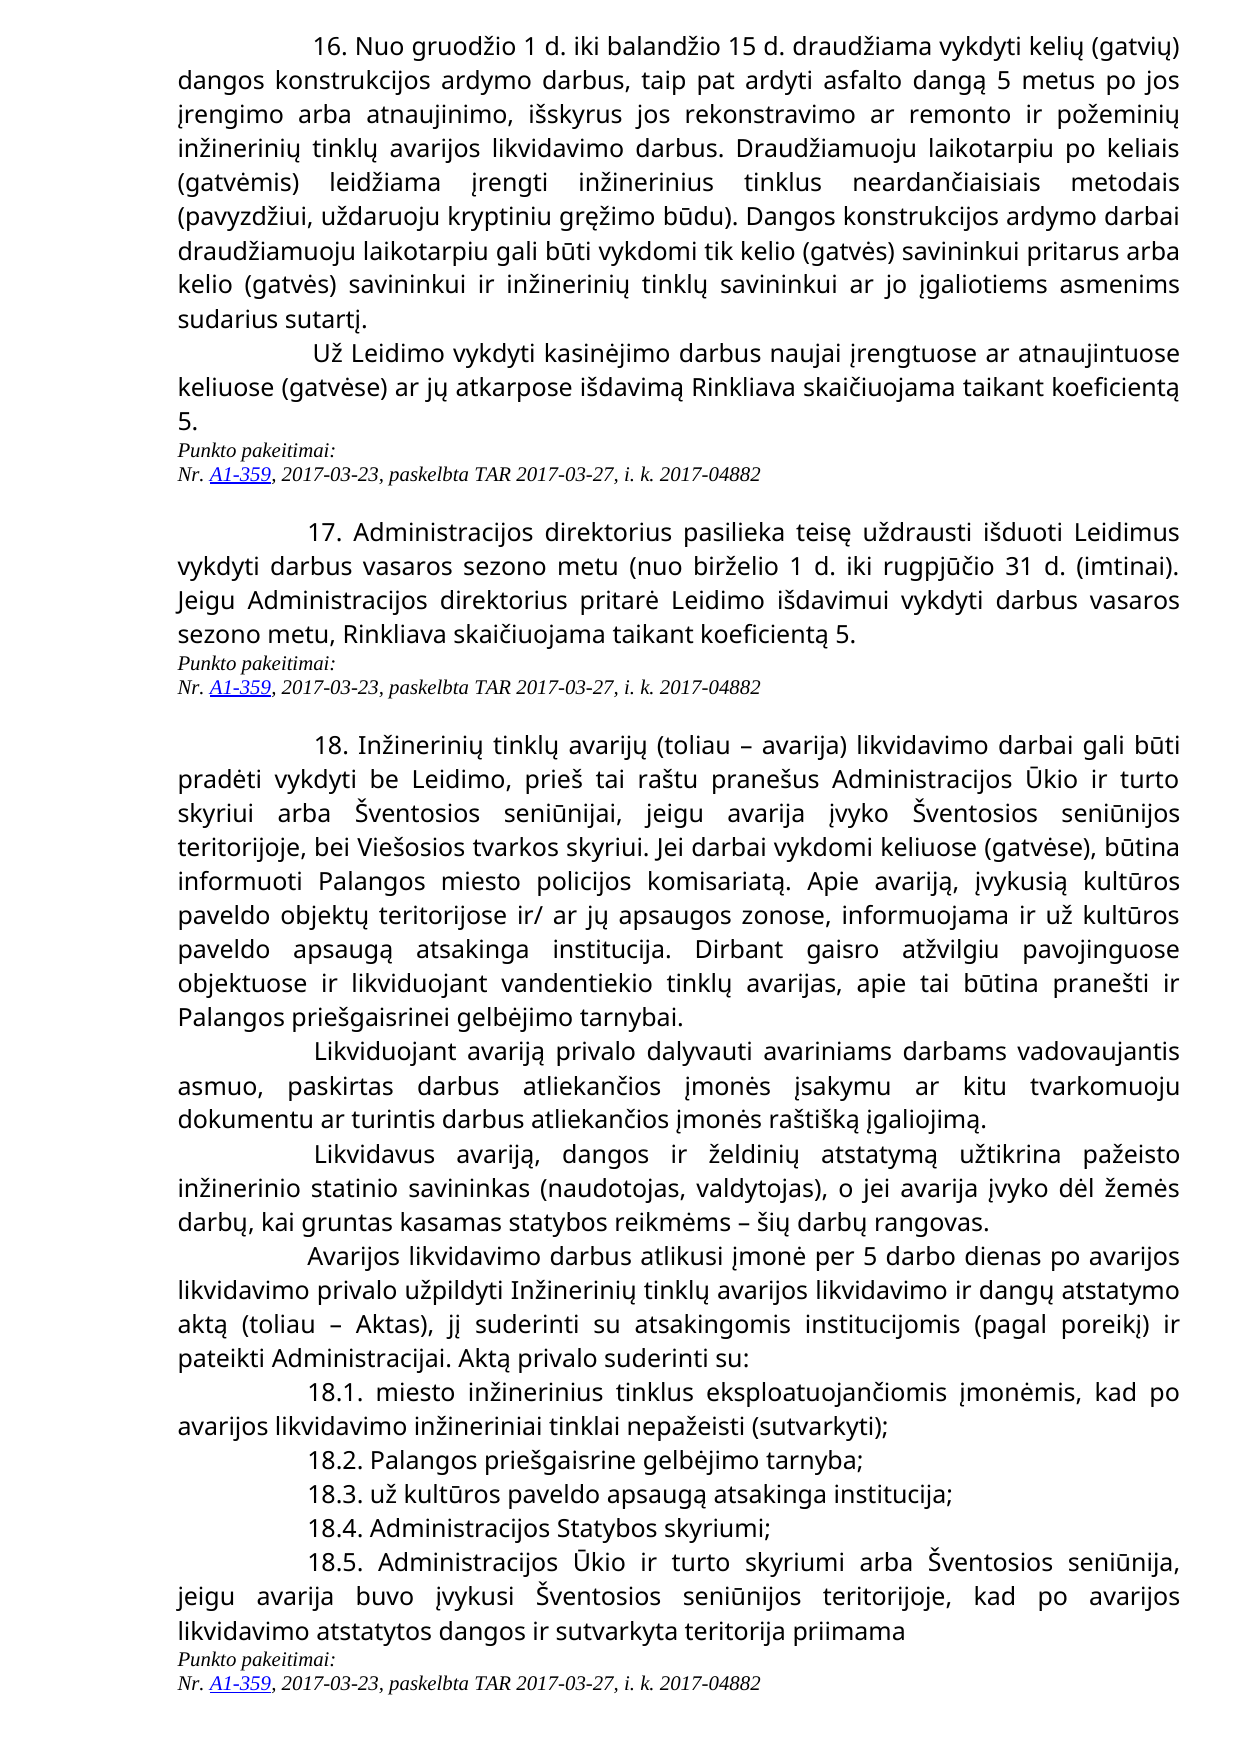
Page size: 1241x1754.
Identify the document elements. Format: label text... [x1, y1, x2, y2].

text Nr. A1-359, 2017-03-23, paskelbta TAR 2017-03-27, i. k. 2017-04882 [177, 1671, 1181, 1695]
text Avarijos likvidavimo darbus atlikusi įmonė per 5 darbo dienas po avarijos likvidavimo privalo užpildyti Inžinerinių tinklų avarijos likvidavimo ir dangų atstatymo aktą (toliau – Aktas), jį suderinti su atsakingomis institucijomis (pagal poreikį) ir pateikti Administracijai. Aktą privalo suderinti su: [177, 1238, 1181, 1375]
text Punkto pakeitimai: [177, 437, 1181, 462]
text Likviduojant avariją privalo dalyvauti avariniams darbams vadovaujantis asmuo, paskirtas darbus atliekančios įmonės įsakymu ar kitu tvarkomuoju dokumentu ar turintis darbus atliekančios įmonės raštišką įgaliojimą. [177, 1034, 1181, 1136]
text Nr. A1-359, 2017-03-23, paskelbta TAR 2017-03-27, i. k. 2017-04882 [177, 675, 1181, 699]
text 18.1. miesto inžinerinius tinklus eksploatuojančiomis įmonėmis, kad po avarijos likvidavimo inžineriniai tinklai nepažeisti (sutvarkyti); [177, 1375, 1181, 1443]
text 18.3. už kultūros paveldo apsaugą atsakinga institucija; [177, 1477, 1181, 1511]
text 18.2. Palangos priešgaisrine gelbėjimo tarnyba; [177, 1443, 1181, 1477]
text 16. Nuo gruodžio 1 d. iki balandžio 15 d. draudžiama vykdyti kelių (gatvių) dangos konstrukcijos ardymo darbus, taip pat ardyti asfalto dangą 5 metus po jos įrengimo arba atnaujinimo, išskyrus jos rekonstravimo ar remonto ir požeminių inžinerinių tinklų avarijos likvidavimo darbus. Draudžiamuoju laikotarpiu po keliais (gatvėmis) leidžiama įrengti inžinerinius tinklus neardančiaisiais metodais (pavyzdžiui, uždaruoju kryptiniu gręžimo būdu). Dangos konstrukcijos ardymo darbai draudžiamuoju laikotarpiu gali būti vykdomi tik kelio (gatvės) savininkui pritarus arba kelio (gatvės) savininkui ir inžinerinių tinklų savininkui ar jo įgaliotiems asmenims sudarius sutartį. [177, 29, 1181, 335]
text 18. Inžinerinių tinklų avarijų (toliau – avarija) likvidavimo darbai gali būti pradėti vykdyti be Leidimo, prieš tai raštu pranešus Administracijos Ūkio ir turto skyriui arba Šventosios seniūnijai, jeigu avarija įvyko Šventosios seniūnijos teritorijoje, bei Viešosios tvarkos skyriui. Jei darbai vykdomi keliuose (gatvėse), būtina informuoti Palangos miesto policijos komisariatą. Apie avariją, įvykusią kultūros paveldo objektų teritorijose ir/ ar jų apsaugos zonose, informuojama ir už kultūros paveldo apsaugą atsakinga institucija. Dirbant gaisro atžvilgiu pavojinguose objektuose ir likviduojant vandentiekio tinklų avarijas, apie tai būtina pranešti ir Palangos priešgaisrinei gelbėjimo tarnybai. [177, 727, 1181, 1034]
text Likvidavus avariją, dangos ir želdinių atstatymą užtikrina pažeisto inžinerinio statinio savininkas (naudotojas, valdytojas), o jei avarija įvyko dėl žemės darbų, kai gruntas kasamas statybos reikmėms – šių darbų rangovas. [177, 1136, 1181, 1238]
text 18.4. Administracijos Statybos skyriumi; [177, 1511, 1181, 1545]
text 17. Administracijos direktorius pasilieka teisę uždrausti išduoti Leidimus vykdyti darbus vasaros sezono metu (nuo birželio 1 d. iki rugpjūčio 31 d. (imtinai). Jeigu Administracijos direktorius pritarė Leidimo išdavimui vykdyti darbus vasaros sezono metu, Rinkliava skaičiuojama taikant koeficientą 5. [177, 514, 1181, 651]
text Punkto pakeitimai: [177, 651, 1181, 675]
text Nr. A1-359, 2017-03-23, paskelbta TAR 2017-03-27, i. k. 2017-04882 [177, 462, 1181, 486]
text Už Leidimo vykdyti kasinėjimo darbus naujai įrengtuose ar atnaujintuose keliuose (gatvėse) ar jų atkarpose išdavimą Rinkliava skaičiuojama taikant koeficientą 5. [177, 335, 1181, 437]
text Punkto pakeitimai: [177, 1647, 1181, 1671]
text 18.5. Administracijos Ūkio ir turto skyriumi arba Šventosios seniūnija, jeigu avarija buvo įvykusi Šventosios seniūnijos teritorijoje, kad po avarijos likvidavimo atstatytos dangos ir sutvarkyta teritorija priimama [177, 1545, 1181, 1647]
